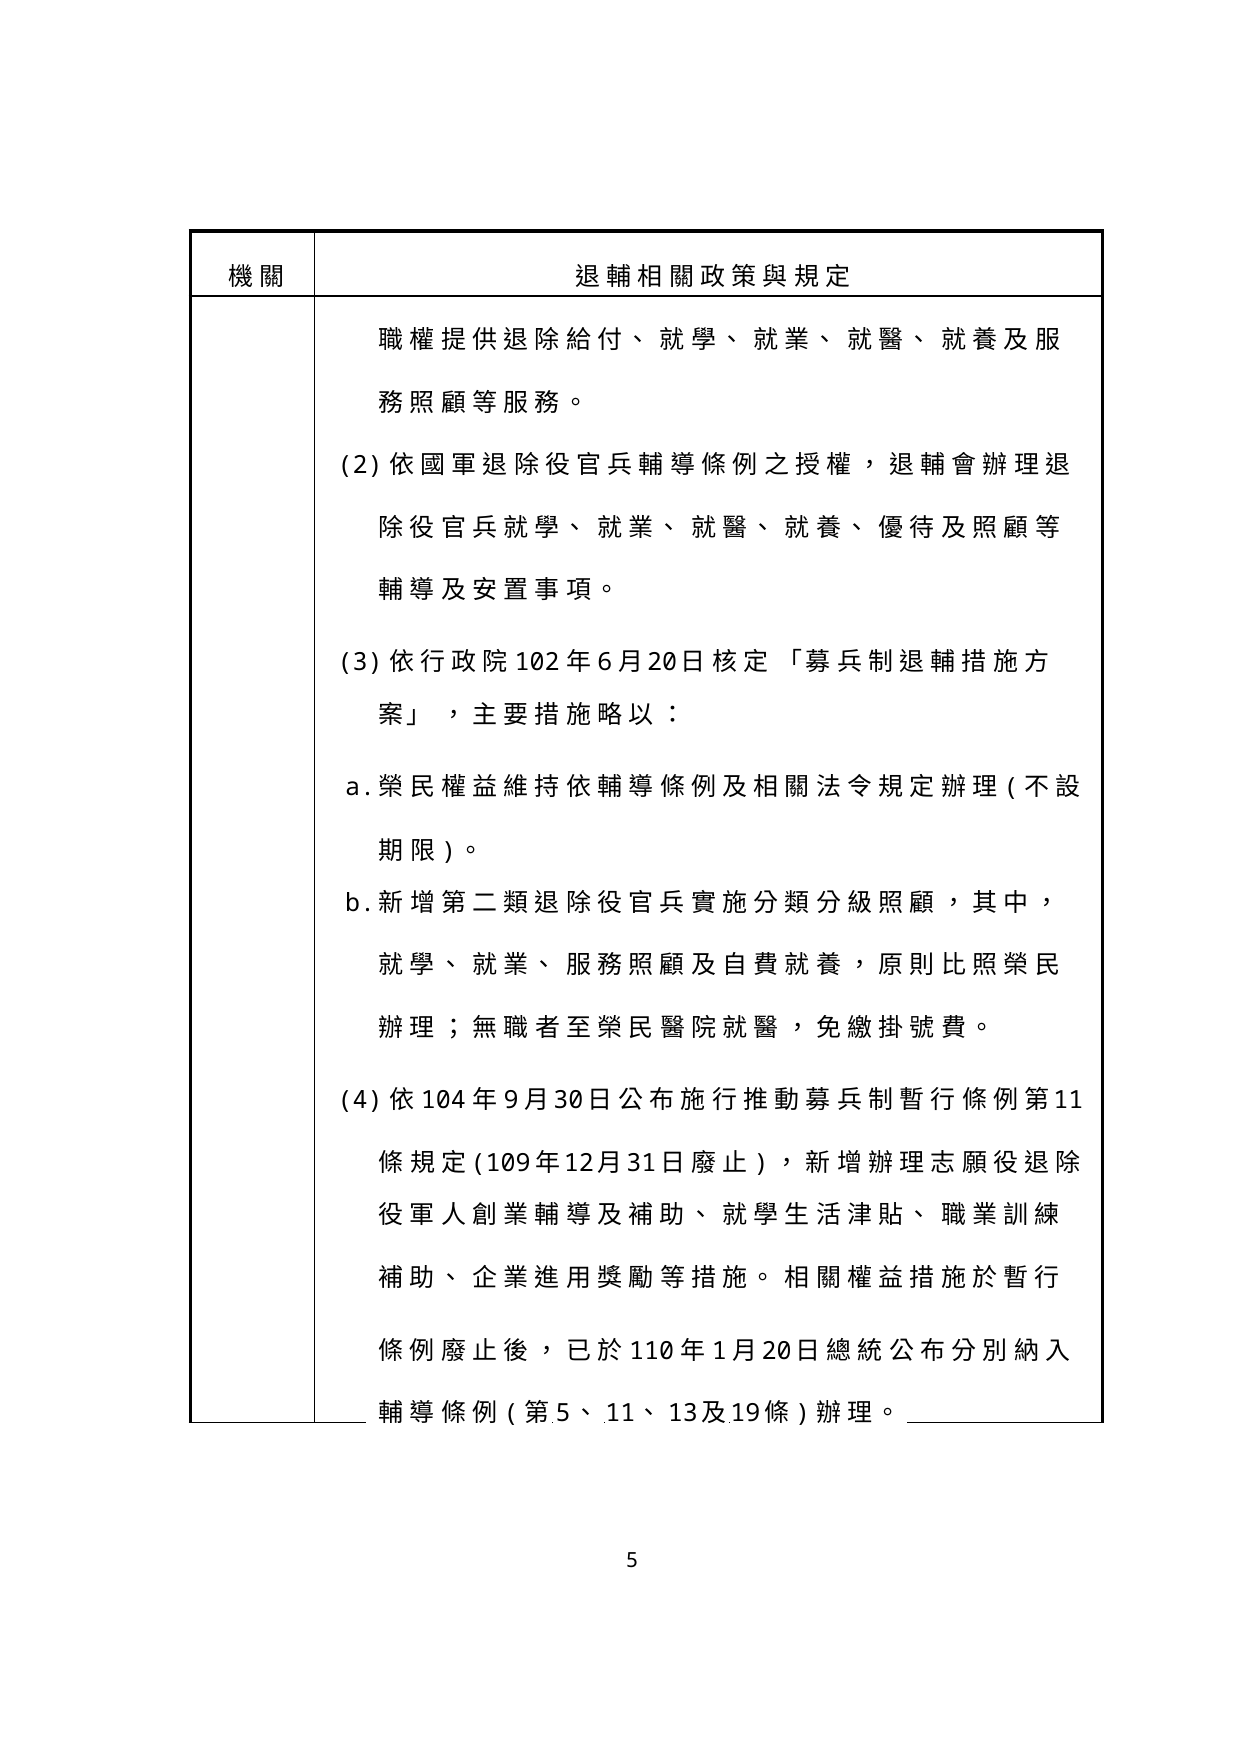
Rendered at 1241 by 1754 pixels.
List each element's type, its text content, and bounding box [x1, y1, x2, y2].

table_header 機關 [192, 233, 314, 295]
table_cell 職權提供退除給付、就學、就業、就醫、就養及服務照顧等服務。 (2)依國軍退除役官兵輔導條例之授權，退輔會辦理退除役官兵就學、就業、就醫、就養、優待及照顧等輔導及安置事項。 (3)依行政院102年6月20日核定「募兵制退輔措施方案」，主要措施略以： a.榮民權益維持依輔導條例及相關法令規定辦理(不設期限)。 b.新增第二類退除役官兵實施分類分級照顧，其中，就學、就業、服務照顧及自費就養，原則比照榮民辦理；無職者至榮民醫院就醫，免繳掛號費。 (4)依104年9月30日公布施行推動募兵制暫行條例第11條規定(109年12月31日廢止)，新增辦理志願役退除役軍人創業輔導及補助、就學生活津貼、職業訓練補助、企業進用獎勵等措施。相關權益措施於暫行條例廢止後，已於110年1月20日總統公布分別納入輔導條例(第5、11、13及19條)辦理。 [315, 297, 1101, 1421]
table_cell [192, 297, 314, 1421]
table_header 退輔相關政策與規定 [315, 233, 1101, 295]
